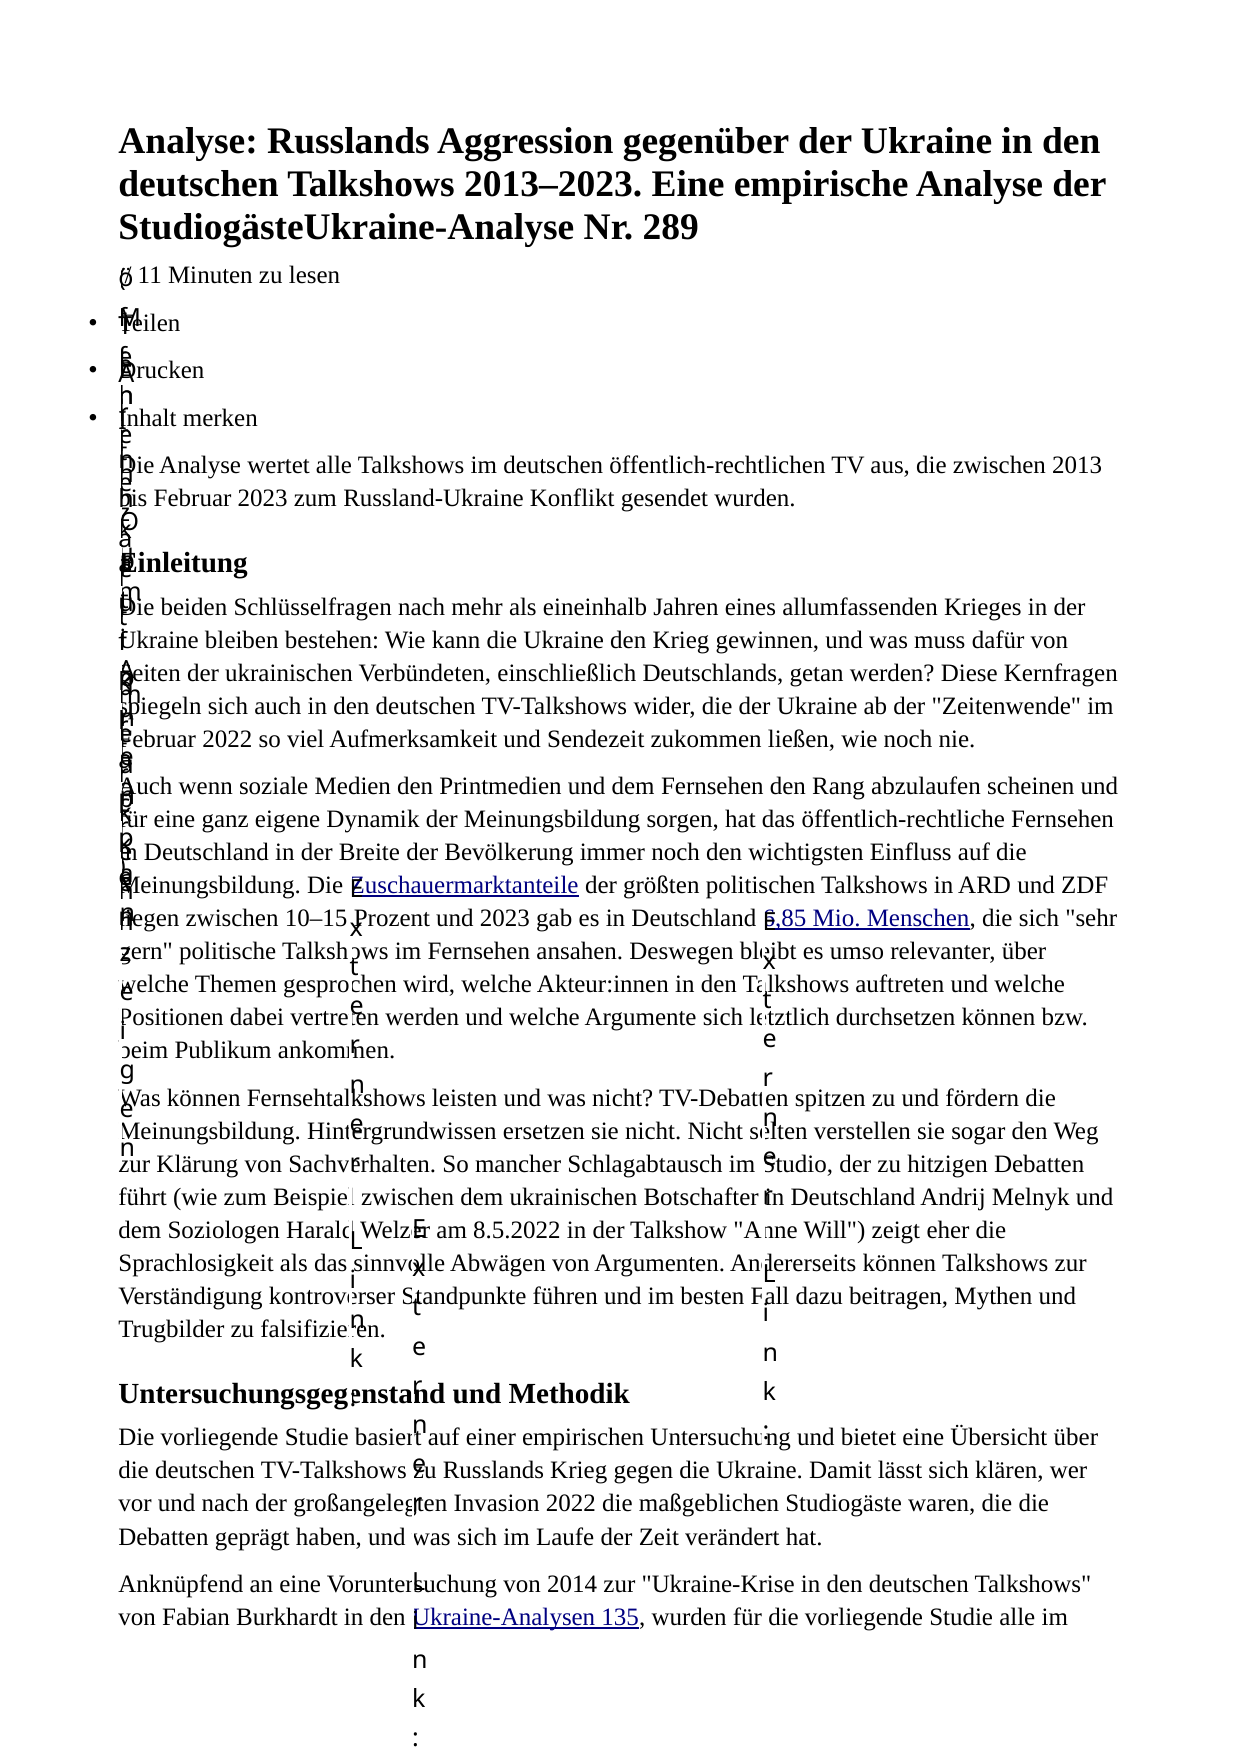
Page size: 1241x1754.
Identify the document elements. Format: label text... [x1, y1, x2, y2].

text Die beiden Schlüsselfragen nach mehr als eineinhalb Jahren eines allumfassenden Krieges in der Ukraine bleiben bestehen: Wie kann die Ukraine den Krieg gewinnen, und was muss dafür von Seiten der ukrainischen Verbündeten, einschließlich Deutschlands, getan werden? Diese Kernfragen spiegeln sich auch in den deutschen TV-Talkshows wider, die der Ukraine ab der "Zeitenwende" im Februar 2022 so viel Aufmerksamkeit und Sendezeit zukommen ließen, wie noch nie. [122, 592, 1122, 752]
text Die vorliegende Studie basiert auf einer empirischen Untersuchung und bietet eine Übersicht über die deutschen TV-Talkshows zu Russlands Krieg gegen die Ukraine. Damit lässt sich klären, wer vor und nach der großangelegten Invasion 2022 die maßgeblichen Studiogäste waren, die die Debatten geprägt haben, und was sich im Laufe der Zeit verändert hat. [414, 1422, 1122, 1550]
subtitle Einleitung [122, 546, 1122, 579]
subtitle Untersuchungsgegenstand und Methodik [765, 1376, 1122, 1410]
text / 11 Minuten zu lesen [121, 260, 1122, 289]
text Auch wenn soziale Medien den Printmedien und dem Fernsehen den Rang abzulaufen scheinen und für eine ganz eigene Dynamik der Meinungsbildung sorgen, hat das öffentlich-rechtliche Fernsehen in Deutschland in der Breite der Bevölkerung immer noch den wichtigsten Einfluss auf die Meinungsbildung. Die Zuschauermarktanteile der größten politischen Talkshows in ARD und ZDF liegen zwischen 10–15 Prozent und 2023 gab es in Deutschland 6,85 Mio. Menschen, die sich "sehr gern" politische Talkshows im Fernsehen ansahen. Deswegen bleibt es umso relevanter, über welche Themen gesprochen wird, welche Akteur:innen in den Talkshows auftreten und welche Positionen dabei vertreten werden und welche Argumente sich letztlich durchsetzen können bzw. beim Publikum ankommen. [122, 771, 1122, 1064]
text Die Analyse wertet alle Talkshows im deutschen öffentlich-rechtlichen TV aus, die zwischen 2013 bis Februar 2023 zum Russland-Ukraine Konflikt gesendet wurden. [122, 450, 1122, 512]
text Was können Fernsehtalkshows leisten und was nicht? TV-Debatten spitzen zu und fördern die Meinungsbildung. Hintergrundwissen ersetzen sie nicht. Nicht selten verstellen sie sogar den Weg zur Klärung von Sachverhalten. So mancher Schlagabtausch im Studio, der zu hitzigen Debatten führt (wie zum Beispiel zwischen dem ukrainischen Botschafter in Deutschland Andrij Melnyk und dem Soziologen Harald Welzer am 8.5.2022 in der Talkshow "Anne Will") zeigt eher die Sprachlosigkeit als das sinnvolle Abwägen von Argumenten. Andererseits können Talkshows zur Verständigung kontroverser Standpunkte führen und im besten Fall dazu beitragen, Mythen und Trugbilder zu falsifizieren. [352, 1083, 762, 1343]
text Was können Fernsehtalkshows leisten und was nicht? TV-Debatten spitzen zu und fördern die Meinungsbildung. Hintergrundwissen ersetzen sie nicht. Nicht selten verstellen sie sogar den Weg zur Klärung von Sachverhalten. So mancher Schlagabtausch im Studio, der zu hitzigen Debatten führt (wie zum Beispiel zwischen dem ukrainischen Botschafter in Deutschland Andrij Melnyk und dem Soziologen Harald Welzer am 8.5.2022 in der Talkshow "Anne Will") zeigt eher die Sprachlosigkeit als das sinnvolle Abwägen von Argumenten. Andererseits können Talkshows zur Verständigung kontroverser Standpunkte führen und im besten Fall dazu beitragen, Mythen und Trugbilder zu falsifizieren. [765, 1083, 1122, 1343]
list Drucken [121, 355, 1122, 384]
subtitle Untersuchungsgegenstand und Methodik [414, 1376, 762, 1410]
subtitle Analyse: Russlands Aggression gegenüber der Ukraine in den deutschen Talkshows 2013–2023. Eine empirische Analyse der StudiogästeUkraine-Analyse Nr. 289 [118, 118, 1122, 247]
list Inhalt merken [122, 403, 1122, 432]
text Die vorliegende Studie basiert auf einer empirischen Untersuchung und bietet eine Übersicht über die deutschen TV-Talkshows zu Russlands Krieg gegen die Ukraine. Damit lässt sich klären, wer vor und nach der großangelegten Invasion 2022 die maßgeblichen Studiogäste waren, die die Debatten geprägt haben, und was sich im Laufe der Zeit verändert hat. [118, 1422, 412, 1550]
subtitle Untersuchungsgegenstand und Methodik [352, 1376, 412, 1410]
list Teilen [121, 308, 1122, 336]
text Anknüpfend an eine Voruntersuchung von 2014 zur "Ukraine-Krise in den deutschen Talkshows" von Fabian Burkhardt in den Ukraine-Analysen 135, wurden für die vorliegende Studie alle im überregionalen öffentlich-rechtlichen Fernsehen ausgestrahlten TV-Talkshows der Sender ARD, ZDF und Phoenix seit den Euromaidan-Protesten im Herbst 2013, die sich dem Konflikt zwischen der Ukraine und Russland widmeten, ausgewertet. [118, 1569, 412, 1631]
subtitle Untersuchungsgegenstand und Methodik [118, 1376, 349, 1410]
text Anknüpfend an eine Voruntersuchung von 2014 zur "Ukraine-Krise in den deutschen Talkshows" von Fabian Burkhardt in den Ukraine-Analysen 135, wurden für die vorliegende Studie alle im überregionalen öffentlich-rechtlichen Fernsehen ausgestrahlten TV-Talkshows der Sender ARD, ZDF und Phoenix seit den Euromaidan-Protesten im Herbst 2013, die sich dem Konflikt zwischen der Ukraine und Russland widmeten, ausgewertet. [414, 1569, 1122, 1631]
text Was können Fernsehtalkshows leisten und was nicht? TV-Debatten spitzen zu und fördern die Meinungsbildung. Hintergrundwissen ersetzen sie nicht. Nicht selten verstellen sie sogar den Weg zur Klärung von Sachverhalten. So mancher Schlagabtausch im Studio, der zu hitzigen Debatten führt (wie zum Beispiel zwischen dem ukrainischen Botschafter in Deutschland Andrij Melnyk und dem Soziologen Harald Welzer am 8.5.2022 in der Talkshow "Anne Will") zeigt eher die Sprachlosigkeit als das sinnvolle Abwägen von Argumenten. Andererseits können Talkshows zur Verständigung kontroverser Standpunkte führen und im besten Fall dazu beitragen, Mythen und Trugbilder zu falsifizieren. [118, 1083, 349, 1343]
